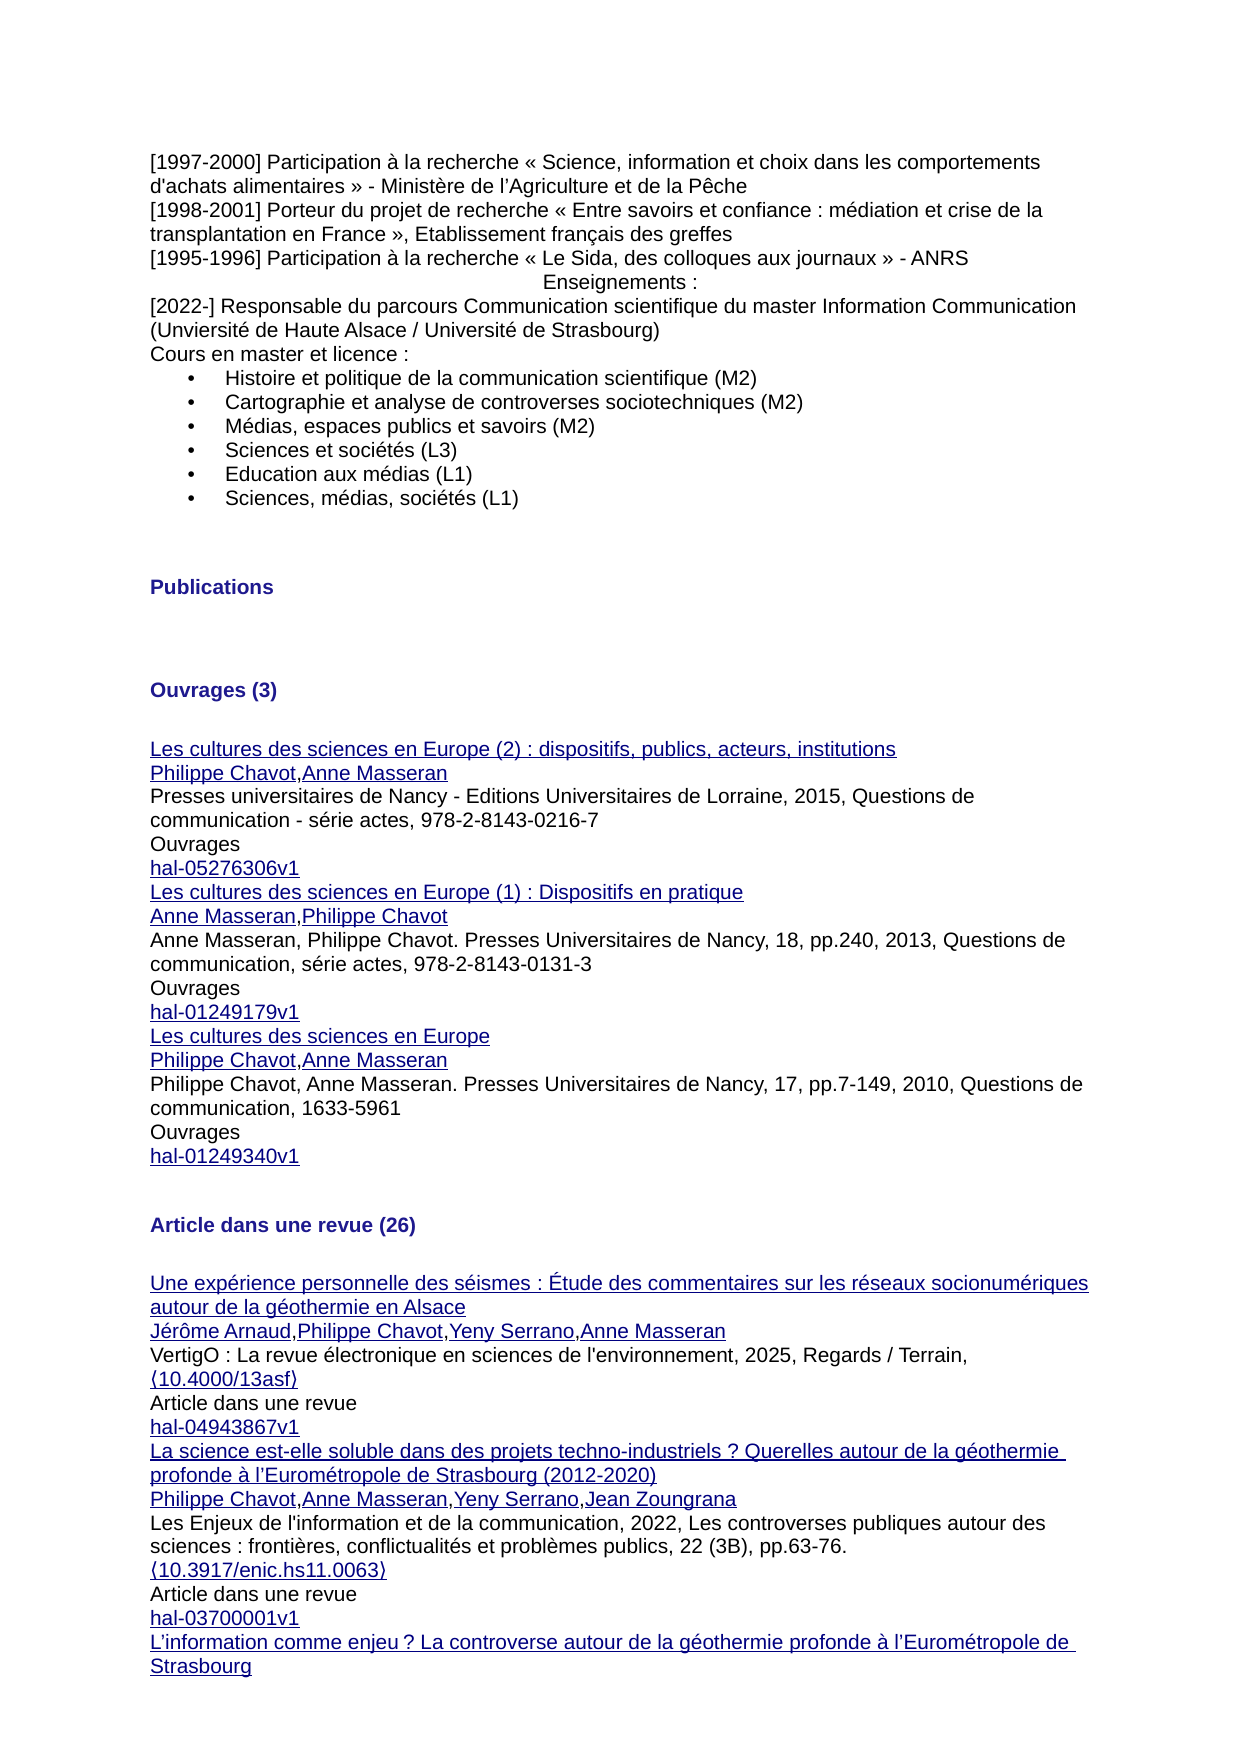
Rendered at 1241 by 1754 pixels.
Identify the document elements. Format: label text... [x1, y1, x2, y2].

subtitle Ouvrages (3) [150, 678, 1090, 702]
list Cartographie et analyse de controverses sociotechniques (M2) [187, 389, 1090, 413]
subtitle Article dans une revue (26) [150, 1212, 1090, 1236]
text [2022-] Responsable du parcours Communication scientifique du master Information Communication (Unviersité de Haute Alsace / Université de Strasbourg) [150, 294, 1090, 342]
list Sciences et sociétés (L3) [187, 437, 1090, 461]
table_cell La science est-elle soluble dans des projets techno-industriels ? Querelles autour de la géothermie profonde à l’Eurométropole de Strasbourg (2012-2020) Philippe Chavot,Anne Masseran,Yeny Serrano,Jean Zoungrana Les Enjeux de l'information et de la communication, 2022, Les controverses publiques autour des sciences : frontières, conflictualités et problèmes publics, 22 (3B), pp.63-76. ⟨10.3917/enic.hs11.0063⟩ Article dans une revue hal-03700001v1 [150, 1439, 1090, 1630]
list Histoire et politique de la communication scientifique (M2) [187, 366, 1090, 389]
table_header Une expérience personnelle des séismes : Étude des commentaires sur les réseaux socionumériques autour de la géothermie en Alsace Jérôme Arnaud,Philippe Chavot,Yeny Serrano,Anne Masseran VertigO : La revue électronique en sciences de l'environnement, 2025, Regards / Terrain, ⟨10.4000/13asf⟩ Article dans une revue hal-04943867v1 [150, 1271, 1090, 1438]
text [1997-2000] Participation à la recherche « Science, information et choix dans les comportements d'achats alimentaires » - Ministère de l’Agriculture et de la Pêche [150, 150, 1090, 198]
list Sciences, médias, sociétés (L1) [187, 485, 1090, 509]
text [1998-2001] Porteur du projet de recherche « Entre savoirs et confiance : médiation et crise de la transplantation en France », Etablissement français des greffes [150, 198, 1090, 246]
table_header Les cultures des sciences en Europe (2) : dispositifs, publics, acteurs, institutions Philippe Chavot,Anne Masseran Presses universitaires de Nancy - Editions Universitaires de Lorraine, 2015, Questions de communication - série actes, 978-2-8143-0216-7 Ouvrages hal-05276306v1 [150, 736, 1090, 880]
table_cell Les cultures des sciences en Europe Philippe Chavot,Anne Masseran Philippe Chavot, Anne Masseran. Presses Universitaires de Nancy, 17, pp.7-149, 2010, Questions de communication, 1633-5961 Ouvrages hal-01249340v1 [150, 1024, 1090, 1168]
subtitle Enseignements : [150, 270, 1090, 294]
table_cell L’information comme enjeu ? La controverse autour de la géothermie profonde à l’Eurométropole de Strasbourg [150, 1630, 1090, 1678]
list Education aux médias (L1) [187, 461, 1090, 485]
text Cours en master et licence : [150, 342, 1090, 366]
table_cell Les cultures des sciences en Europe (1) : Dispositifs en pratique Anne Masseran,Philippe Chavot Anne Masseran, Philippe Chavot. Presses Universitaires de Nancy, 18, pp.240, 2013, Questions de communication, série actes, 978-2-8143-0131-3 Ouvrages hal-01249179v1 [150, 880, 1090, 1024]
list Médias, espaces publics et savoirs (M2) [187, 413, 1090, 437]
text [1995-1996] Participation à la recherche « Le Sida, des colloques aux journaux » - ANRS [150, 246, 1090, 270]
subtitle Publications [150, 575, 1090, 599]
